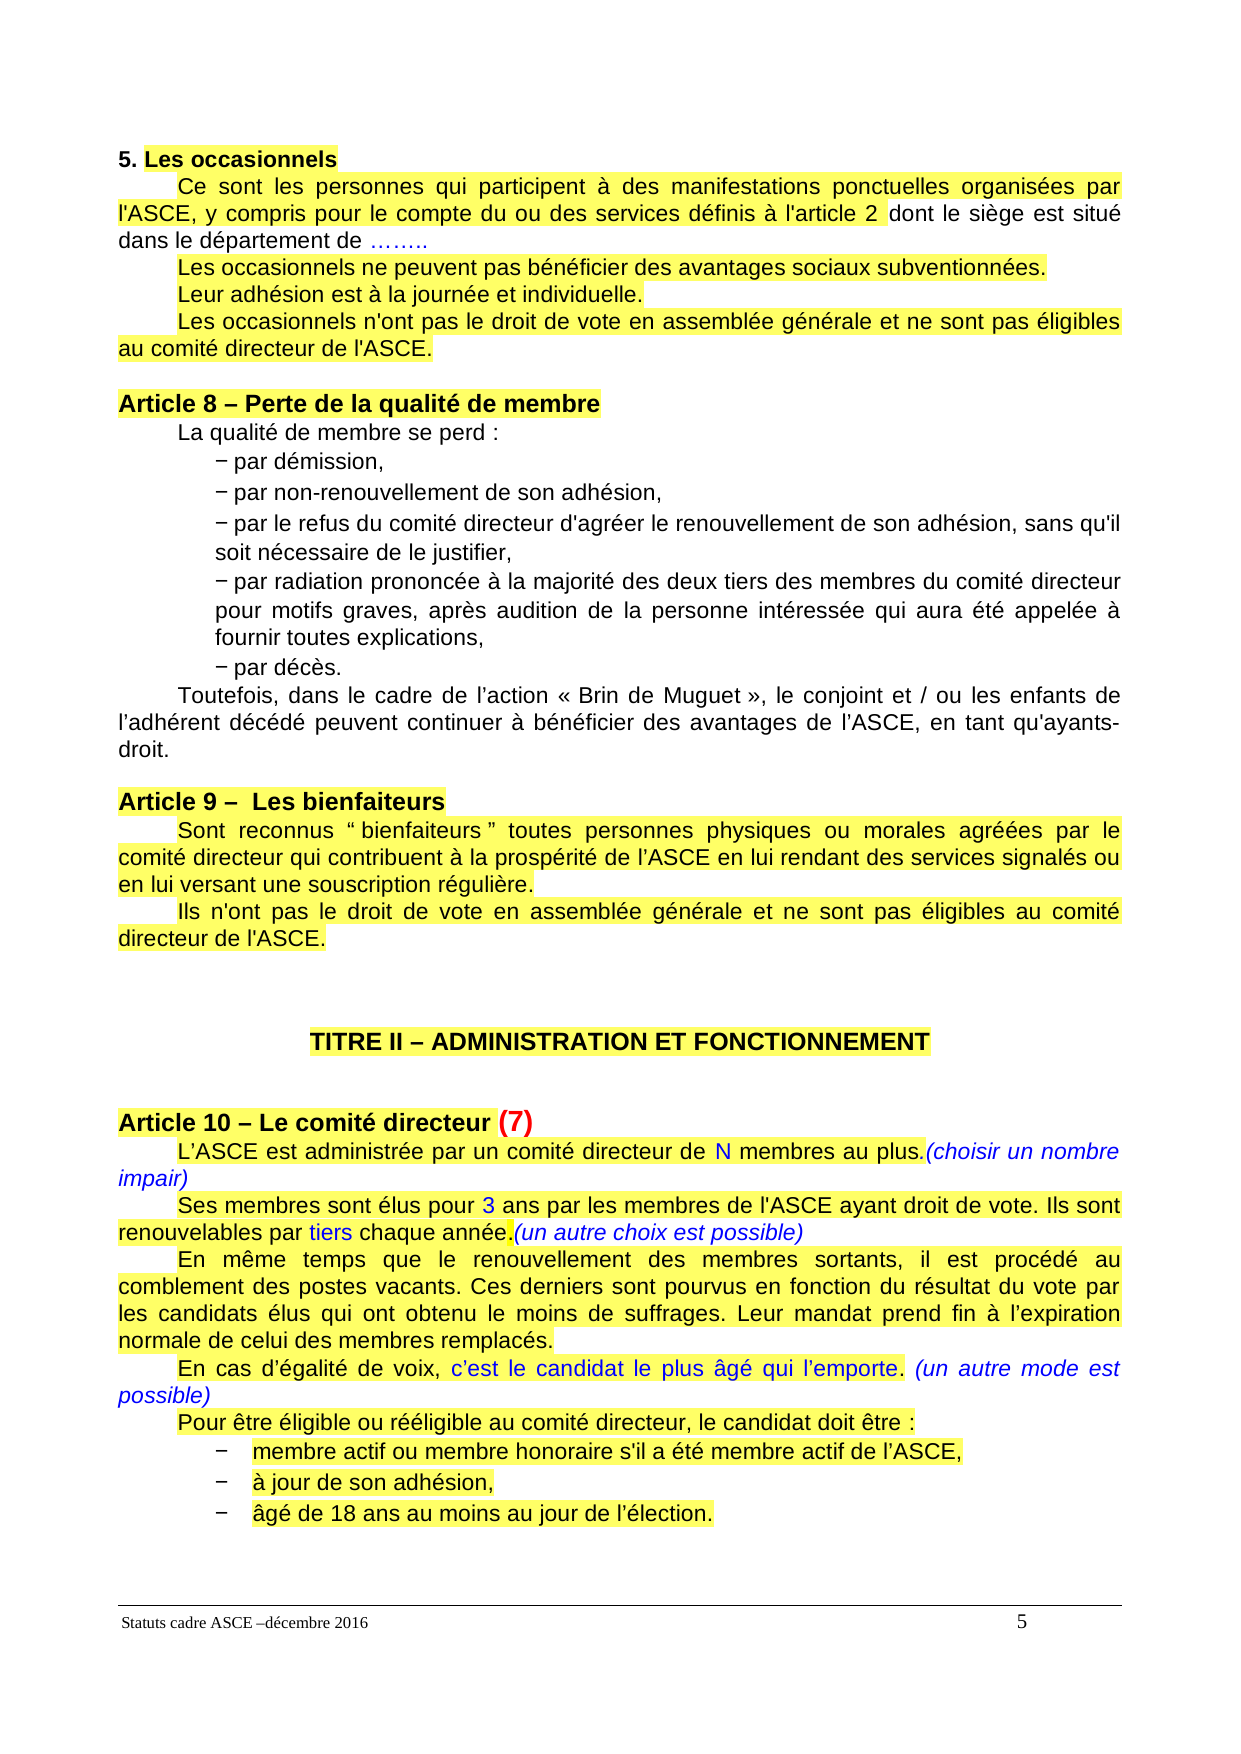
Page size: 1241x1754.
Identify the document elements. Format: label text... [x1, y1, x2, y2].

text Sont reconnus “ bienfaiteurs ” toutes personnes physiques ou morales agréées par le comité directeur qui contribuent à la prospérité de l’ASCE en lui rendant des services signalés ou en lui versant une souscription régulière. [118, 816, 1122, 897]
text Ses membres sont élus pour 3 ans par les membres de l'ASCE ayant droit de vote. Ils sont renouvelables par tiers chaque année.(un autre choix est possible) [118, 1191, 1122, 1246]
text Article 8 – Perte de la qualité de membre [118, 389, 1122, 418]
text Pour être éligible ou rééligible au comité directeur, le candidat doit être : [118, 1408, 1122, 1435]
list par décès. [215, 651, 1122, 682]
text Toutefois, dans le cadre de l’action « Brin de Muguet », le conjoint et / ou les enfants de l’adhérent décédé peuvent continuer à bénéficier des avantages de l’ASCE, en tant qu'ayants- droit. [118, 682, 1122, 763]
text Article 9 – Les bienfaiteurs [118, 787, 1122, 816]
list par démission, [215, 445, 1122, 476]
text Article 10 – Le comité directeur (7) [118, 1104, 1122, 1137]
text Les occasionnels ne peuvent pas bénéficier des avantages sociaux subventionnées. [118, 253, 1122, 281]
text La qualité de membre se perd : [118, 418, 1122, 445]
text En même temps que le renouvellement des membres sortants, il est procédé au comblement des postes vacants. Ces derniers sont pourvus en fonction du résultat du vote par les candidats élus qui ont obtenu le moins de suffrages. Leur mandat prend fin à l’expiration normale de celui des membres remplacés. [118, 1246, 1122, 1354]
list membre actif ou membre honoraire s'il a été membre actif de l’ASCE, [215, 1435, 1122, 1466]
text Leur adhésion est à la journée et individuelle. [118, 281, 1122, 308]
text Ils n'ont pas le droit de vote en assemblée générale et ne sont pas éligibles au comité directeur de l'ASCE. [118, 897, 1122, 951]
text Les occasionnels n'ont pas le droit de vote en assemblée générale et ne sont pas éligibles au comité directeur de l'ASCE. [118, 308, 1122, 362]
text En cas d’égalité de voix, c’est le candidat le plus âgé qui l’emporte. (un autre mode est possible) [118, 1354, 1122, 1408]
list âgé de 18 ans au moins au jour de l’élection. [215, 1497, 1122, 1528]
list Les occasionnels [118, 145, 1122, 172]
list par le refus du comité directeur d'agréer le renouvellement de son adhésion, sans qu'il soit nécessaire de le justifier, [215, 507, 1122, 565]
text Ce sont les personnes qui participent à des manifestations ponctuelles organisées par l'ASCE, y compris pour le compte du ou des services définis à l'article 2 dont le siège est situé dans le département de …….. [118, 172, 1122, 253]
text L’ASCE est administrée par un comité directeur de N membres au plus.(choisir un nombre impair) [118, 1137, 1122, 1191]
subtitle TITRE II – ADMINISTRATION ET FONCTIONNEMENT [118, 1027, 1122, 1056]
list par radiation prononcée à la majorité des deux tiers des membres du comité directeur pour motifs graves, après audition de la personne intéressée qui aura été appelée à fournir toutes explications, [215, 565, 1122, 651]
list par non-renouvellement de son adhésion, [215, 476, 1122, 507]
list à jour de son adhésion, [215, 1466, 1122, 1497]
